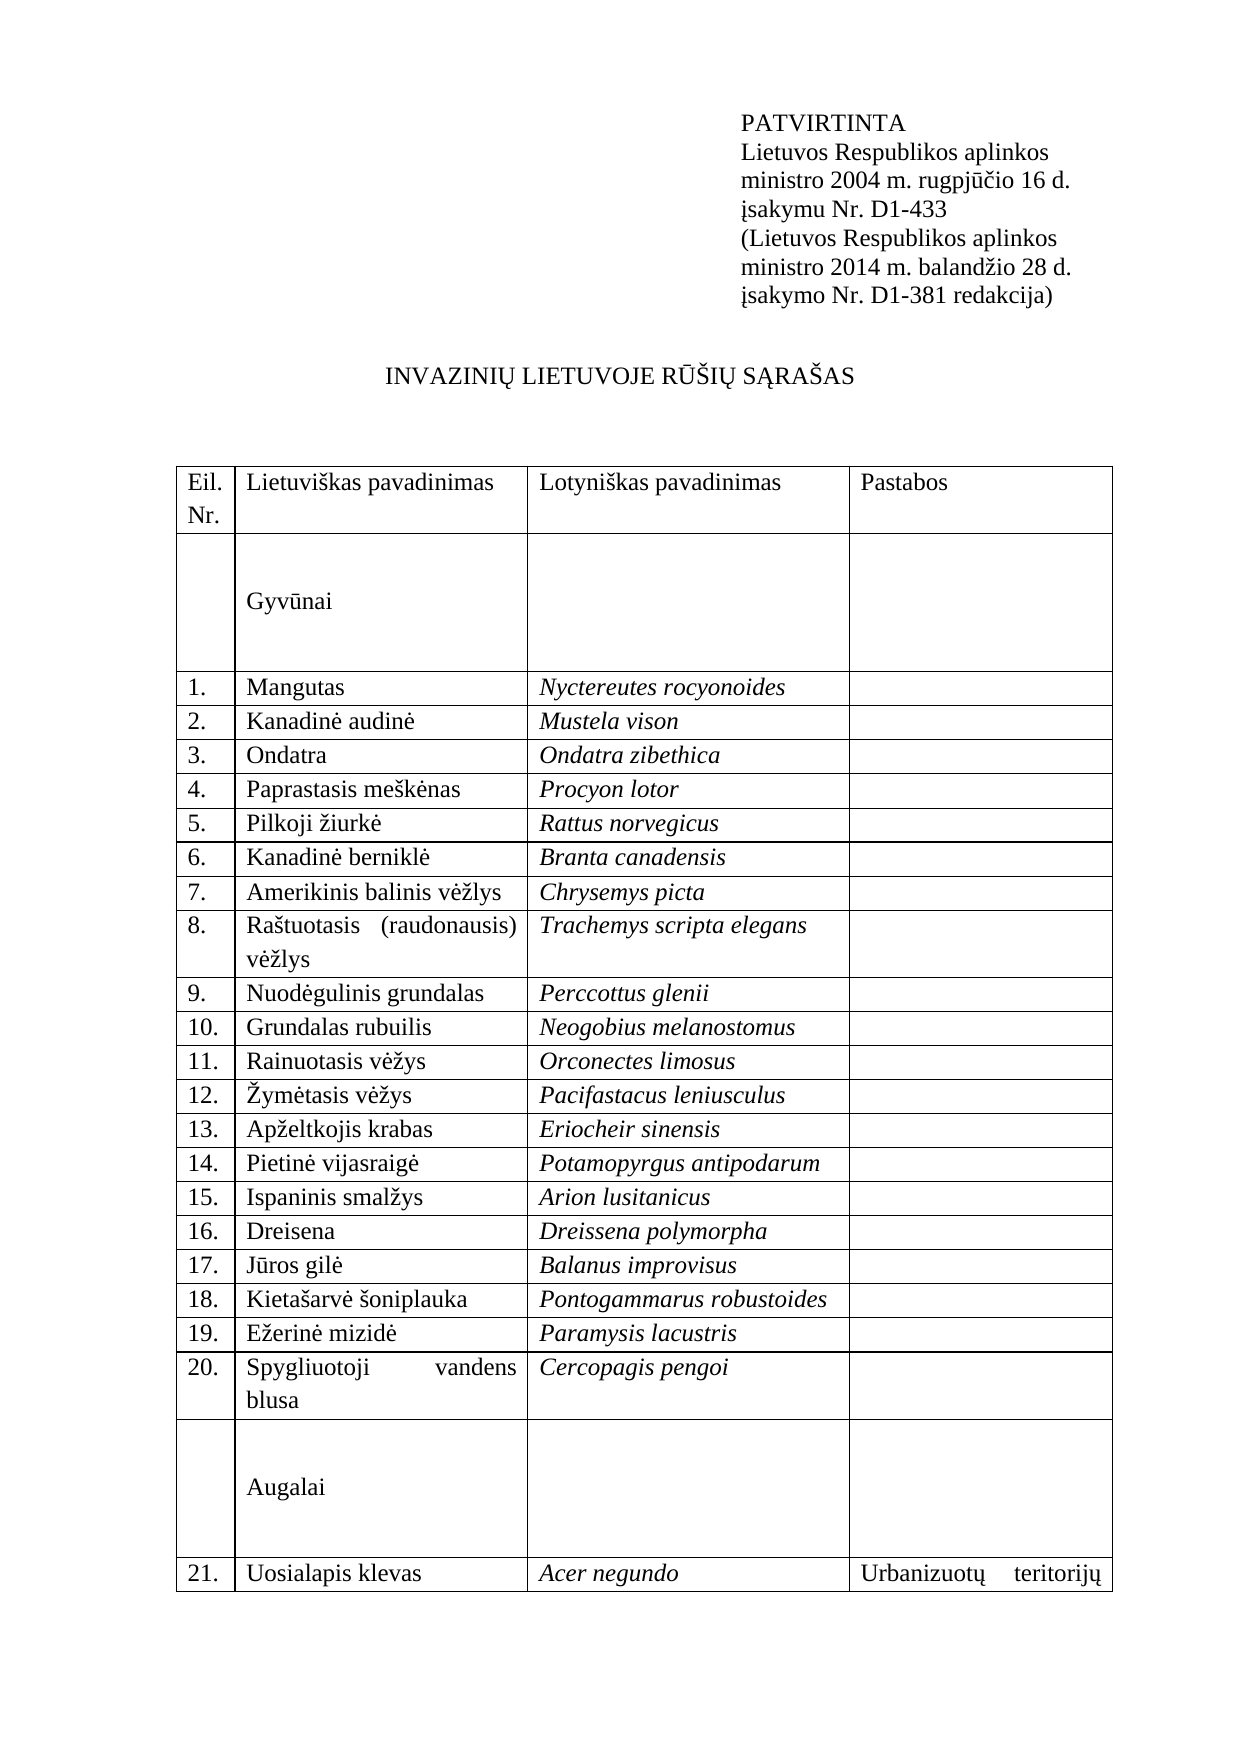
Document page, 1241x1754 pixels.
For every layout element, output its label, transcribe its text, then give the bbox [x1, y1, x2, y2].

table_cell Rainuotasis vėžys [236, 1046, 527, 1079]
table_cell [850, 1353, 1112, 1418]
table_cell 17. [177, 1250, 234, 1283]
table_cell Rattus norvegicus [528, 809, 849, 841]
table_cell [850, 1114, 1112, 1147]
table_cell Neogobius melanostomus [528, 1012, 849, 1045]
table_cell Ežerinė mizidė [236, 1318, 527, 1351]
table_cell Ondatra [236, 740, 527, 773]
table_cell Mangutas [236, 672, 527, 705]
table_cell [850, 1012, 1112, 1045]
table_header Eil. Nr. [177, 467, 234, 533]
text įsakymo Nr. D1-381 redakcija) [741, 280, 1090, 309]
table_cell 8. [177, 911, 234, 977]
table_cell [177, 534, 234, 671]
table_cell [850, 843, 1112, 876]
table_cell 3. [177, 740, 234, 773]
table_cell Amerikinis balinis vėžlys [236, 877, 527, 909]
table_cell Pilkoji žiurkė [236, 809, 527, 841]
text ministro 2004 m. rugpjūčio 16 d. [741, 165, 1090, 194]
table_cell Procyon lotor [528, 774, 849, 807]
table_cell [850, 1284, 1112, 1317]
table_cell 7. [177, 877, 234, 909]
table_cell Kietašarvė šoniplauka [236, 1284, 527, 1317]
table_cell [850, 774, 1112, 807]
table_cell Žymėtasis vėžys [236, 1080, 527, 1113]
table_cell [850, 1250, 1112, 1283]
table_cell 2. [177, 706, 234, 739]
table_cell 19. [177, 1318, 234, 1351]
table_cell 16. [177, 1216, 234, 1249]
table_cell 4. [177, 774, 234, 807]
table_cell 5. [177, 809, 234, 841]
table_cell Ondatra zibethica [528, 740, 849, 773]
table_cell Nuodėgulinis grundalas [236, 978, 527, 1011]
table_cell [850, 1182, 1112, 1215]
table_cell Augalai [236, 1420, 527, 1557]
table_cell Chrysemys picta [528, 877, 849, 909]
table_cell [850, 978, 1112, 1011]
table_cell Trachemys scripta elegans [528, 911, 849, 977]
text įsakymu Nr. D1-433 [741, 194, 1090, 223]
table_cell Kanadinė audinė [236, 706, 527, 739]
table_cell 10. [177, 1012, 234, 1045]
text PATVIRTINTA [741, 108, 1090, 137]
table_cell Spygliuotoji vandens blusa [236, 1353, 527, 1418]
table_cell Mustela vison [528, 706, 849, 739]
text (Lietuvos Respublikos aplinkos [741, 223, 1090, 252]
table_header Lotyniškas pavadinimas [528, 467, 849, 533]
table_cell 14. [177, 1148, 234, 1181]
table_cell [850, 1420, 1112, 1557]
table_cell Arion lusitanicus [528, 1182, 849, 1215]
table_cell Urbanizuotų teritorijų [850, 1558, 1112, 1591]
table_cell 21. [177, 1558, 234, 1591]
table_header Pastabos [850, 467, 1112, 533]
table_cell [528, 534, 849, 671]
table_cell 6. [177, 843, 234, 876]
table_cell Dreissena polymorpha [528, 1216, 849, 1249]
table_cell 15. [177, 1182, 234, 1215]
table_cell [850, 706, 1112, 739]
table_cell Jūros gilė [236, 1250, 527, 1283]
table_cell Nyctereutes rocyonoides [528, 672, 849, 705]
table_cell Pietinė vijasraigė [236, 1148, 527, 1181]
table_cell [850, 534, 1112, 671]
table_header Lietuviškas pavadinimas [236, 467, 527, 533]
table_cell Paprastasis meškėnas [236, 774, 527, 807]
table_cell [528, 1420, 849, 1557]
table_cell Apželtkojis krabas [236, 1114, 527, 1147]
text INVAZINIŲ LIETUVOJE RŪŠIŲ SĄRAŠAS [150, 361, 1090, 390]
table_cell Eriocheir sinensis [528, 1114, 849, 1147]
table_cell 13. [177, 1114, 234, 1147]
table_cell [850, 877, 1112, 909]
table_cell Pacifastacus leniusculus [528, 1080, 849, 1113]
table_cell Paramysis lacustris [528, 1318, 849, 1351]
table_cell [850, 740, 1112, 773]
table_cell Kanadinė berniklė [236, 843, 527, 876]
table_cell Cercopagis pengoi [528, 1353, 849, 1418]
table_cell 12. [177, 1080, 234, 1113]
table_cell Ispaninis smalžys [236, 1182, 527, 1215]
table_cell 18. [177, 1284, 234, 1317]
table_cell [850, 1318, 1112, 1351]
table_cell [850, 911, 1112, 977]
table_cell 11. [177, 1046, 234, 1079]
table_cell Raštuotasis (raudonausis) vėžlys [236, 911, 527, 977]
table_cell [850, 809, 1112, 841]
table_cell [850, 1046, 1112, 1079]
table_cell Grundalas rubuilis [236, 1012, 527, 1045]
table_cell [850, 672, 1112, 705]
table_cell [850, 1216, 1112, 1249]
table_cell Potamopyrgus antipodarum [528, 1148, 849, 1181]
text Lietuvos Respublikos aplinkos [741, 137, 1090, 165]
table_cell [850, 1148, 1112, 1181]
table_cell Uosialapis klevas [236, 1558, 527, 1591]
table_cell 20. [177, 1353, 234, 1418]
table_cell Perccottus glenii [528, 978, 849, 1011]
text ministro 2014 m. balandžio 28 d. [741, 252, 1090, 280]
table_cell Orconectes limosus [528, 1046, 849, 1079]
table_cell Branta canadensis [528, 843, 849, 876]
table_cell 9. [177, 978, 234, 1011]
table_cell Balanus improvisus [528, 1250, 849, 1283]
table_cell Gyvūnai [236, 534, 527, 671]
table_cell [177, 1420, 234, 1557]
table_cell 1. [177, 672, 234, 705]
table_cell [850, 1080, 1112, 1113]
table_cell Dreisena [236, 1216, 527, 1249]
table_cell Acer negundo [528, 1558, 849, 1591]
table_cell Pontogammarus robustoides [528, 1284, 849, 1317]
